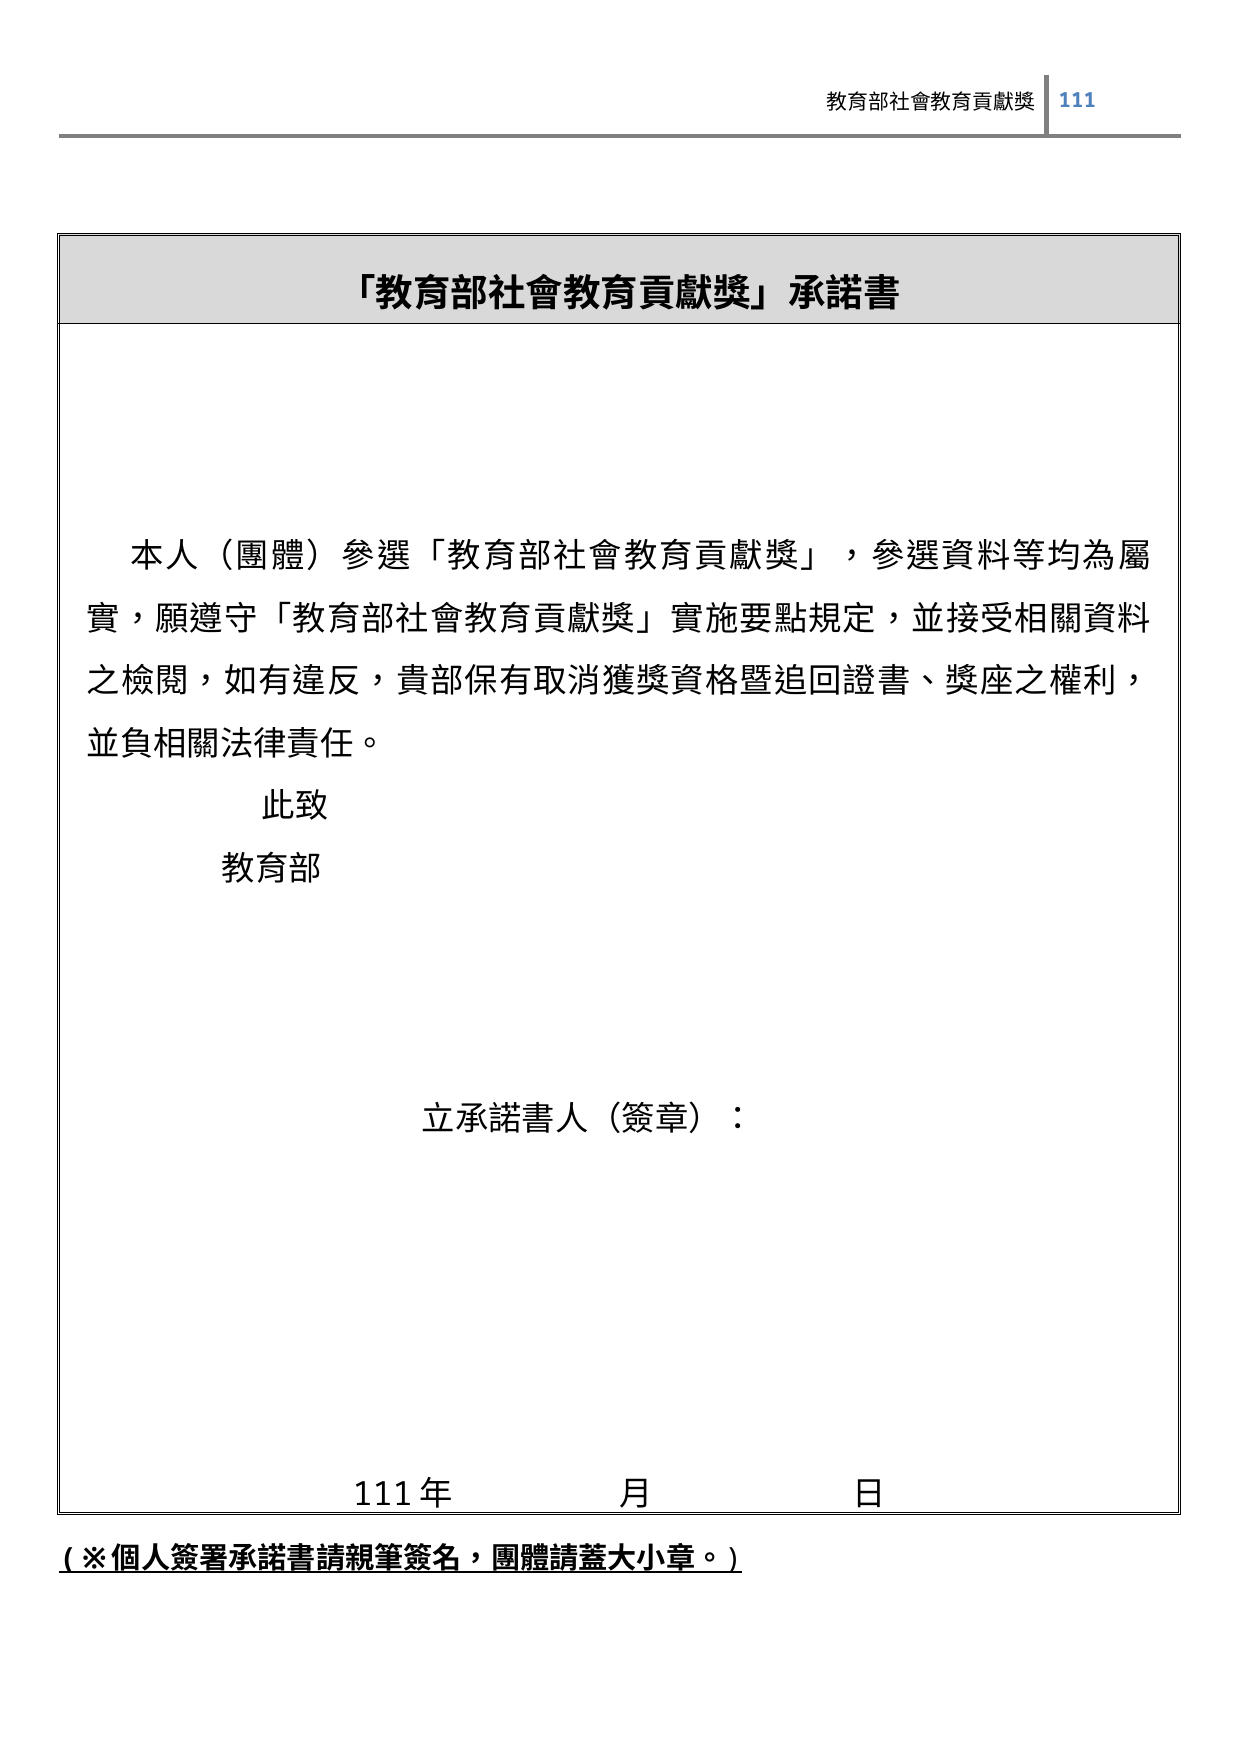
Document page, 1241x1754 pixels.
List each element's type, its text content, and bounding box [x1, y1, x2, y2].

table_cell 本人（團體）參選「教育部社會教育貢獻獎」，參選資料等均為屬實，願遵守「教育部社會教育貢獻獎」實施要點規定，並接受相關資料之檢閱，如有違反，貴部保有取消獲獎資格暨追回證書、獎座之權利，並負相關法律責任。 此致 教育部 立承諾書人（簽章）： 111年 月 日 [60, 324, 1178, 1512]
table_header 「教育部社會教育貢獻獎」承諾書 [60, 236, 1178, 323]
text (※個人簽署承諾書請親筆簽名，團體請蓋大小章。) [59, 1515, 1181, 1577]
